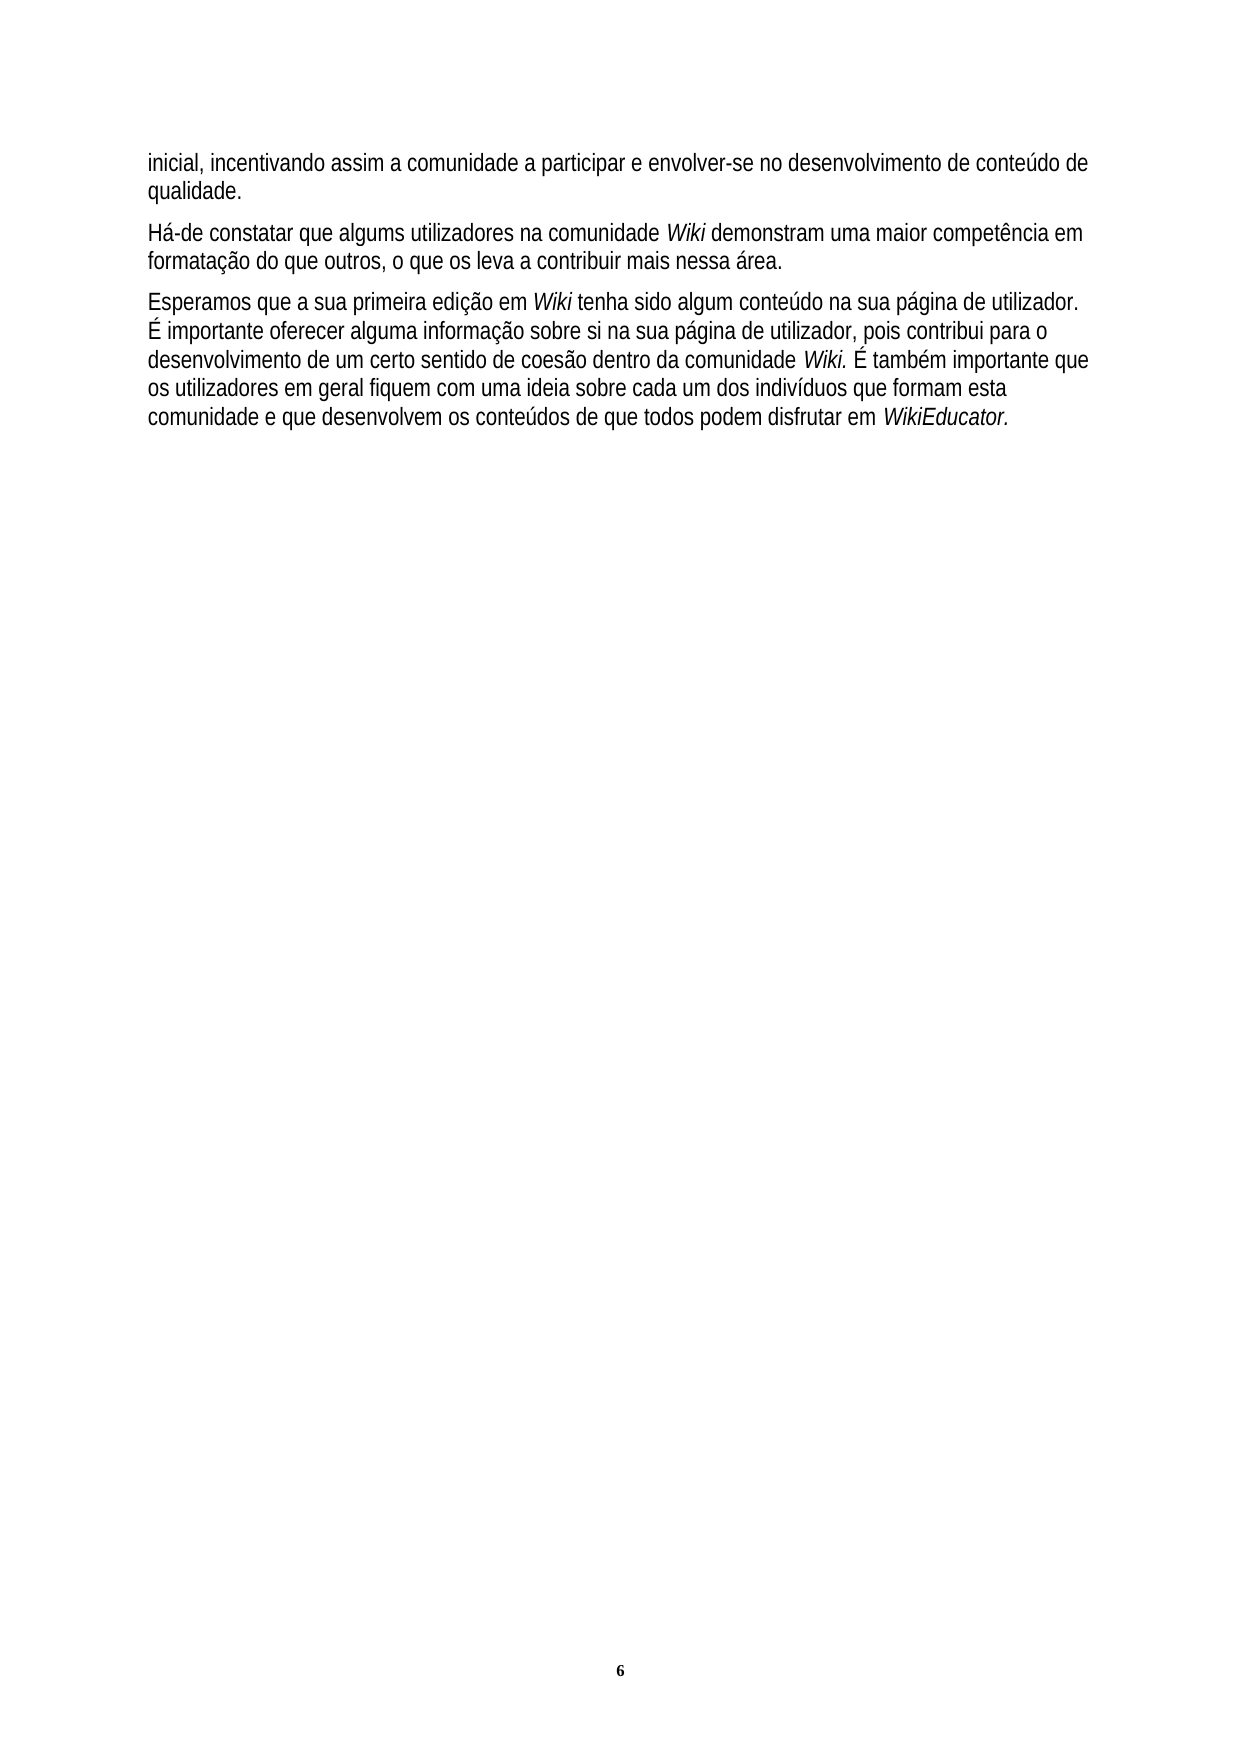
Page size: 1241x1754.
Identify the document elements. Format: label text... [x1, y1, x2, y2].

text Esperamos que a sua primeira edição em Wiki tenha sido algum conteúdo na sua página de utilizador. É importante oferecer alguma informação sobre si na sua página de utilizador, pois contribui para o desenvolvimento de um certo sentido de coesão dentro da comunidade Wiki. É também importante que os utilizadores em geral fiquem com uma ideia sobre cada um dos indivíduos que formam esta comunidade e que desenvolvem os conteúdos de que todos podem disfrutar em WikiEducator. [148, 287, 1092, 431]
text Há-de constatar que algums utilizadores na comunidade Wiki demonstram uma maior competência em formatação do que outros, o que os leva a contribuir mais nessa área. [148, 217, 1092, 275]
text inicial, incentivando assim a comunidade a participar e envolver-se no desenvolvimento de conteúdo de qualidade. [148, 148, 1092, 205]
